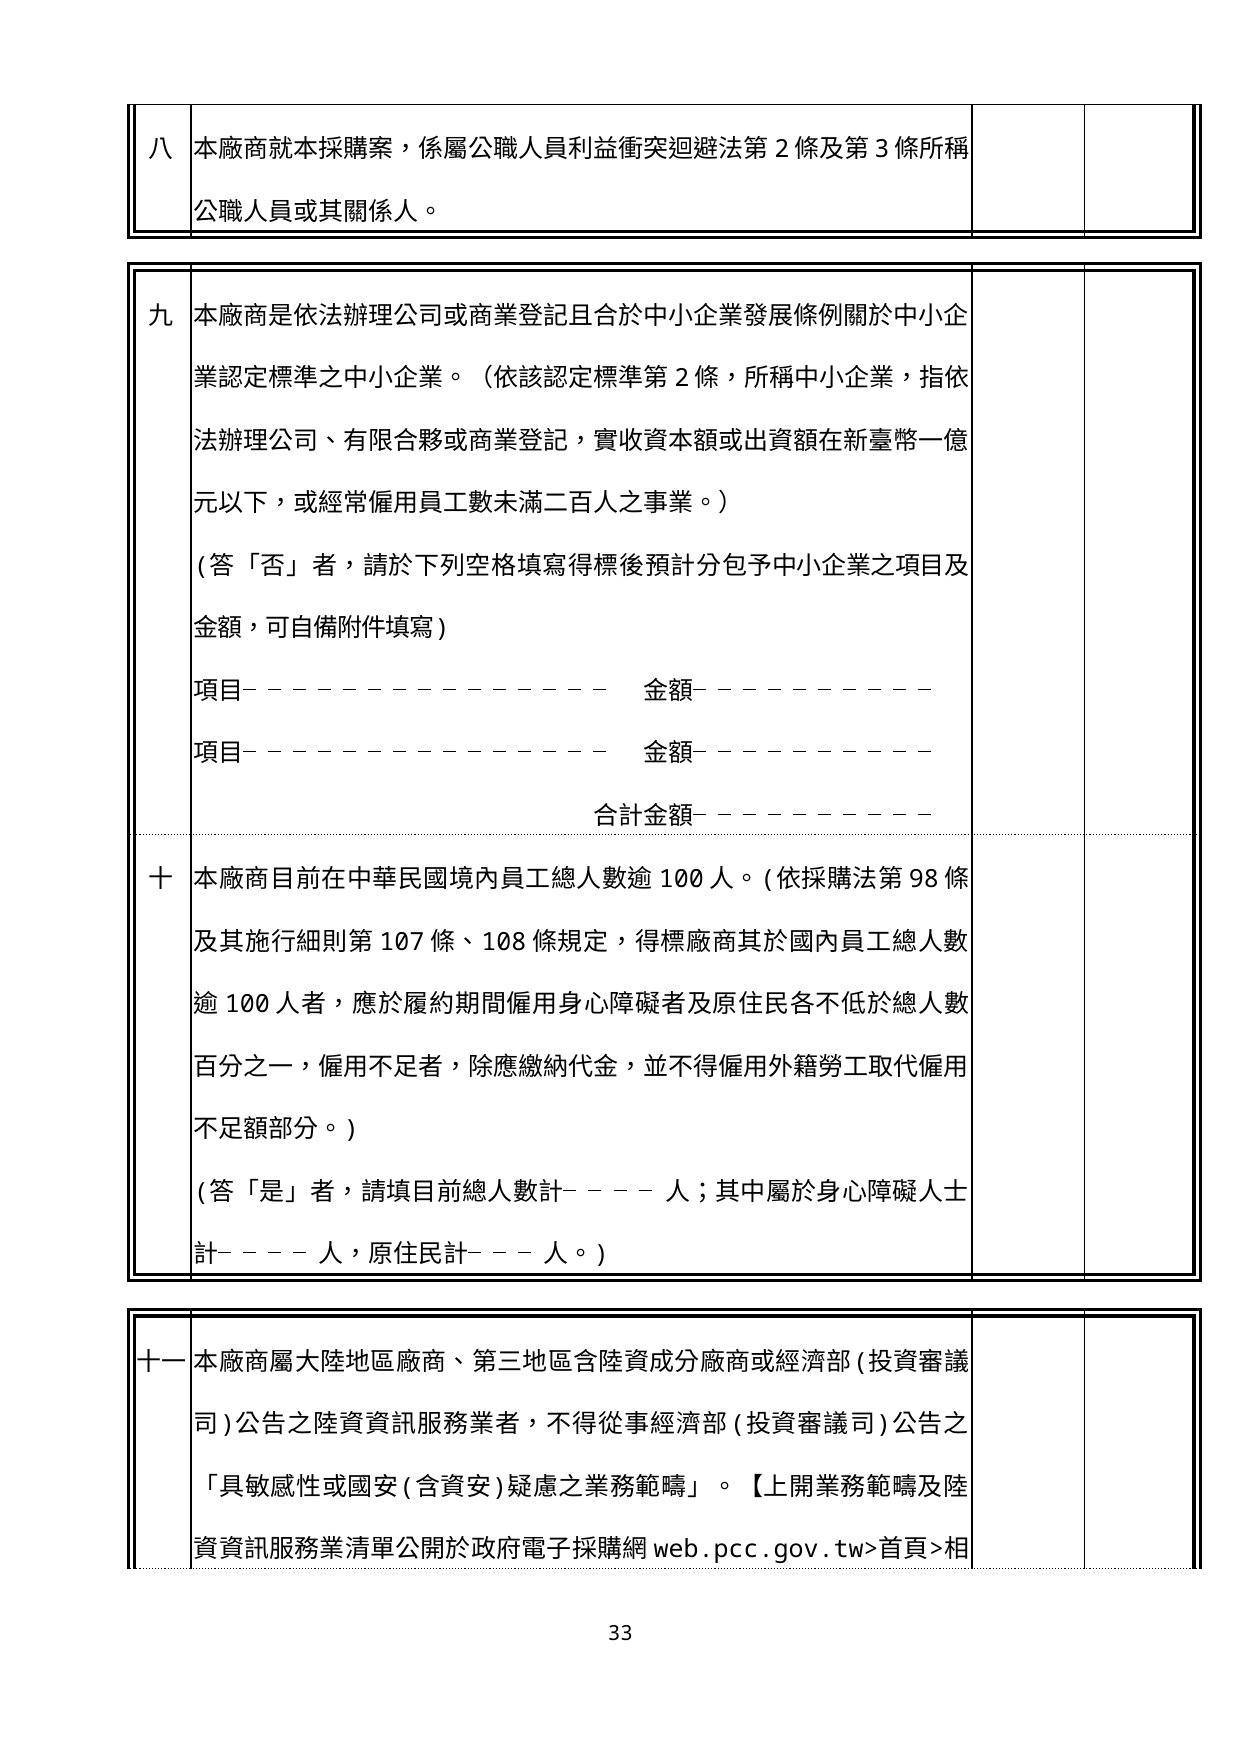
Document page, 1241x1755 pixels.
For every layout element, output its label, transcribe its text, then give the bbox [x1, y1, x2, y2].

table_cell 八 [136, 105, 190, 230]
table_header [1085, 1311, 1197, 1567]
table_header [973, 1318, 1084, 1567]
table_cell [973, 834, 1084, 1273]
table_header [1085, 272, 1192, 834]
table_header 本廠商屬大陸地區廠商、第三地區含陸資成分廠商或經濟部(投資審議司)公告之陸資資訊服務業者，不得從事經濟部(投資審議司)公告之「具敏感性或國安(含資安)疑慮之業務範疇」。【上開業務範疇及陸資資訊服務業清單公開於政府電子採購網web.pcc.gov.tw>首頁>相 [192, 1318, 971, 1567]
table_cell [1085, 834, 1192, 1273]
table_cell 十 [136, 834, 190, 1273]
table_header [973, 265, 1084, 269]
table_cell 本廠商目前在中華民國境內員工總人數逾100人。(依採購法第98條及其施行細則第107條、108條規定，得標廠商其於國內員工總人數逾100人者，應於履約期間僱用身心障礙者及原住民各不低於總人數百分之一，僱用不足者，除應繳納代金，並不得僱用外籍勞工取代僱用不足額部分。) (答「是」者，請填目前總人數計╴╴╴╴人；其中屬於身心障礙人士計╴╴╴╴人，原住民計╴╴╴人。) [192, 834, 971, 1273]
table_header 九 [132, 265, 190, 834]
table_cell 本廠商就本採購案，係屬公職人員利益衝突迴避法第2條及第3條所稱公職人員或其關係人。 [192, 105, 971, 230]
table_header 十一 [132, 1311, 190, 1567]
table_cell [1085, 105, 1192, 230]
table_cell [973, 105, 1084, 230]
table_header [1085, 265, 1197, 834]
table_header [1085, 1318, 1192, 1567]
table_header 本廠商是依法辦理公司或商業登記且合於中小企業發展條例關於中小企業認定標準之中小企業。（依該認定標準第2條，所稱中小企業，指依法辦理公司、有限合夥或商業登記，實收資本額或出資額在新臺幣一億元以下，或經常僱用員工數未滿二百人之事業。） (答「否」者，請於下列空格填寫得標後預計分包予中小企業之項目及金額，可自備附件填寫) 項目╴╴╴╴╴╴╴╴╴╴╴╴╴╴╴ 金額╴╴╴╴╴╴╴╴╴╴ 項目╴╴╴╴╴╴╴╴╴╴╴╴╴╴╴ 金額╴╴╴╴╴╴╴╴╴╴ 合計金額╴╴╴╴╴╴╴╴╴╴ [192, 272, 971, 834]
table_header [973, 272, 1084, 834]
